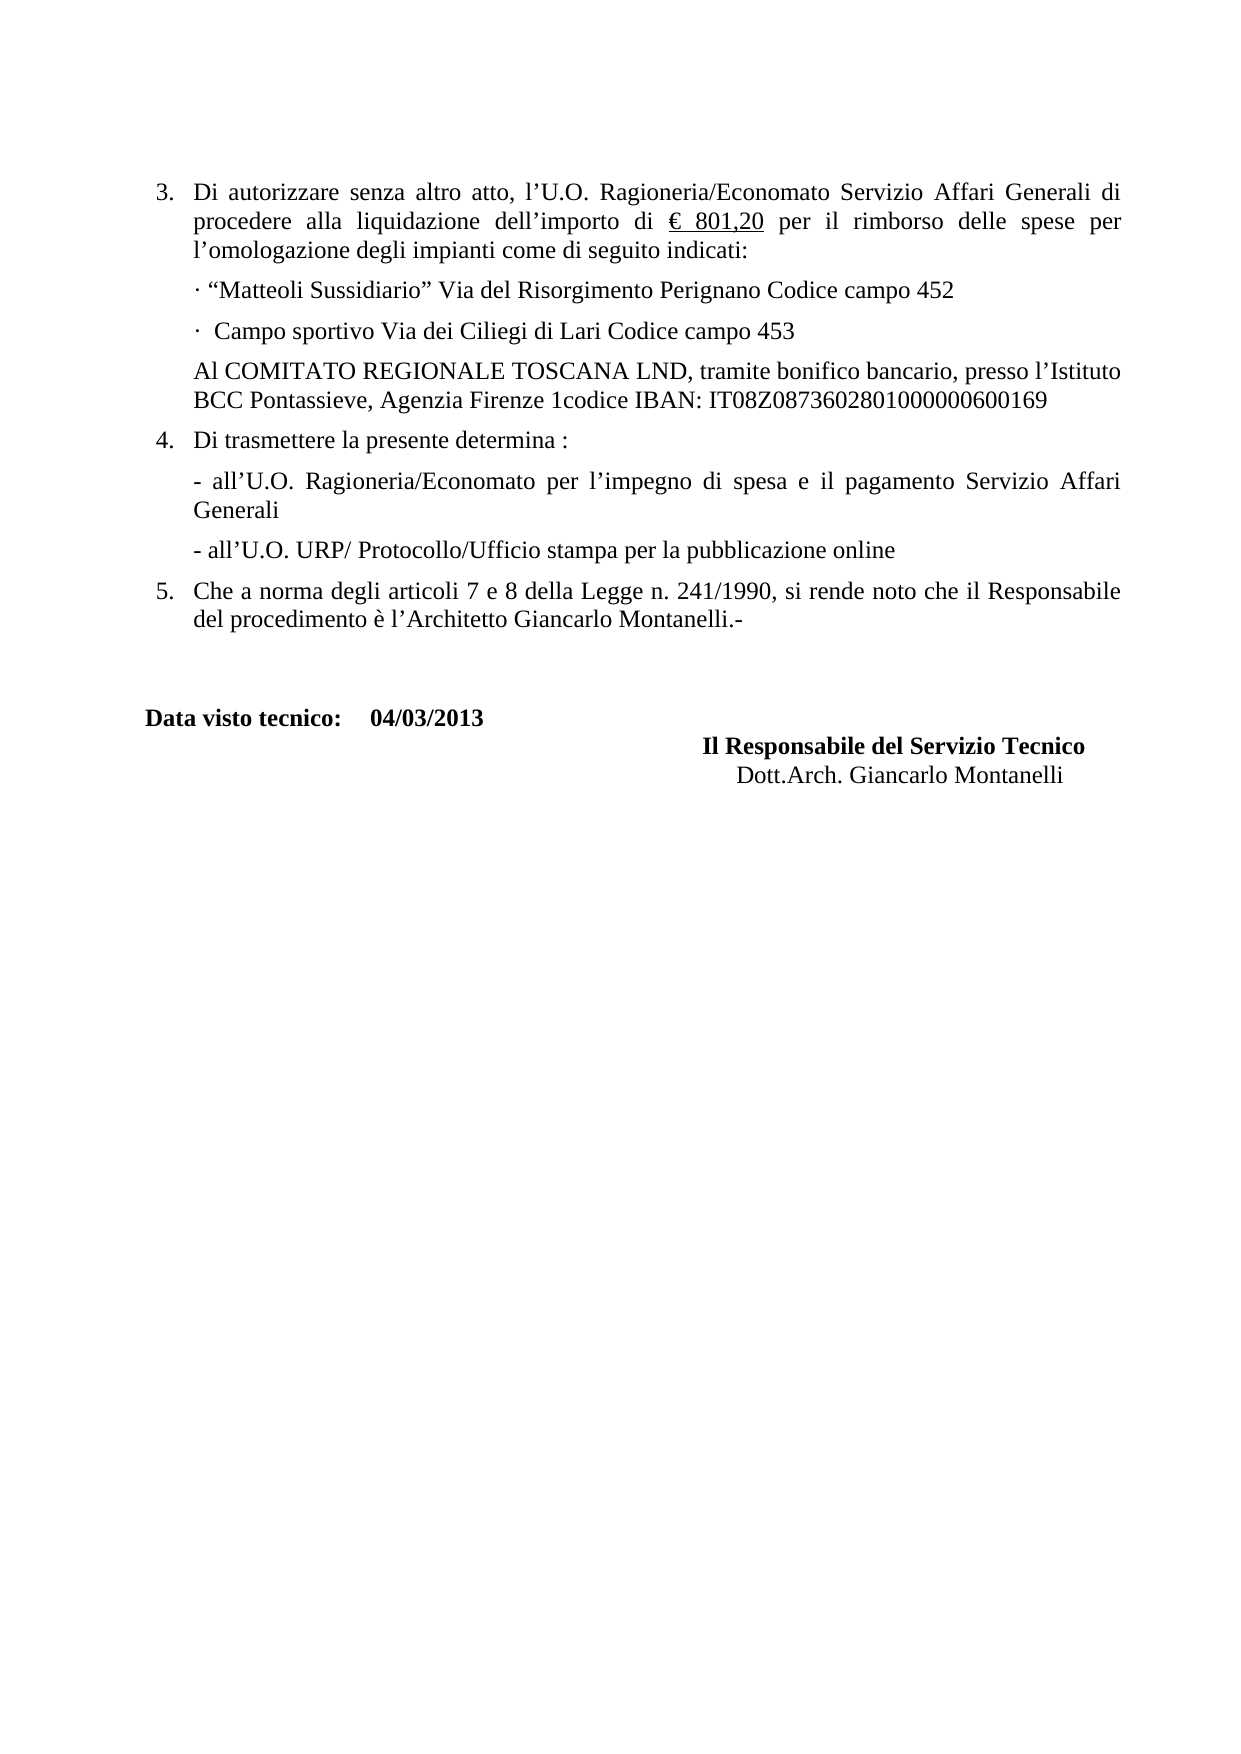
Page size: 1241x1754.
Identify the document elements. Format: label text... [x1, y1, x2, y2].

list Di trasmettere la presente determina : [156, 426, 1122, 454]
table_cell [119, 760, 362, 789]
list · “Matteoli Sussidiario” Via del Risorgimento Perignano Codice campo 452 [156, 275, 1122, 304]
table_cell Il Responsabile del Servizio Tecnico [669, 731, 1119, 760]
table_cell [363, 731, 668, 760]
table_cell Dott.Arch. Giancarlo Montanelli [669, 760, 1119, 789]
table_cell [119, 731, 362, 760]
list - all’U.O. URP/ Protocollo/Ufficio stampa per la pubblicazione online [156, 535, 1122, 564]
table_cell [363, 760, 668, 789]
list - all’U.O. Ragioneria/Economato per l’impegno di spesa e il pagamento Servizio Affari Generali [156, 466, 1122, 523]
list Che a norma degli articoli 7 e 8 della Legge n. 241/1990, si rende noto che il Responsabile del procedimento è l’Architetto Giancarlo Montanelli.- [156, 576, 1122, 633]
list Al COMITATO REGIONALE TOSCANA LND, tramite bonifico bancario, presso l’Istituto BCC Pontassieve, Agenzia Firenze 1codice IBAN: IT08Z0873602801000000600169 [156, 356, 1122, 414]
table_header Data visto tecnico: [119, 703, 362, 731]
table_header [669, 703, 1119, 731]
table_header 04/03/2013 [363, 703, 668, 731]
list Di autorizzare senza altro atto, l’U.O. Ragioneria/Economato Servizio Affari Generali di procedere alla liquidazione dell’importo di € 801,20 per il rimborso delle spese per l’omologazione degli impianti come di seguito indicati: [156, 177, 1122, 263]
list · Campo sportivo Via dei Ciliegi di Lari Codice campo 453 [156, 316, 1122, 344]
